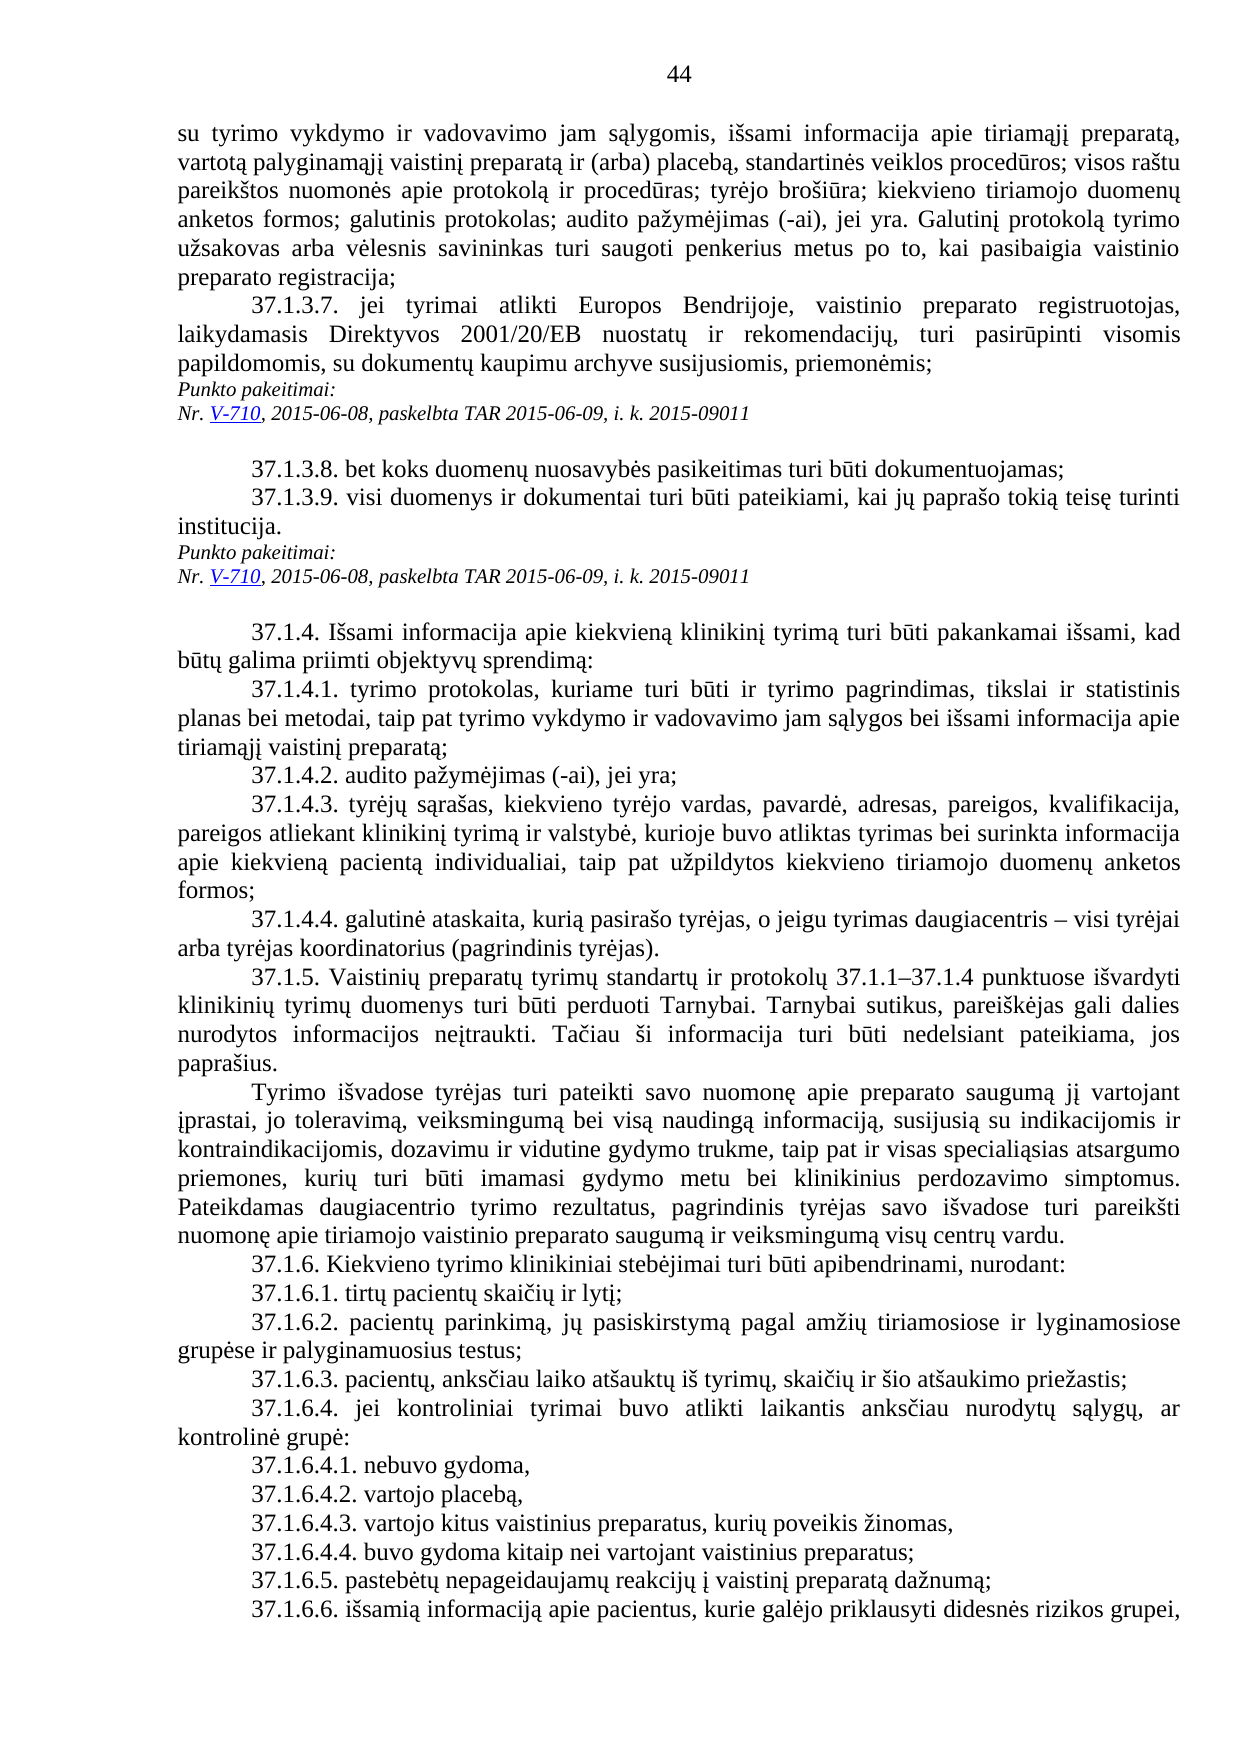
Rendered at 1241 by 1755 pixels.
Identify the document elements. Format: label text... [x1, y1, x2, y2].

text 37.1.4.2. audito pažymėjimas (-ai), jei yra; [177, 761, 1181, 789]
text 37.1.5. Vaistinių preparatų tyrimų standartų ir protokolų 37.1.1–37.1.4 punktuose išvardyti klinikinių tyrimų duomenys turi būti perduoti Tarnybai. Tarnybai sutikus, pareiškėjas gali dalies nurodytos informacijos neįtraukti. Tačiau ši informacija turi būti nedelsiant pateikiama, jos paprašius. [177, 962, 1181, 1077]
text 37.1.6.4.3. vartojo kitus vaistinius preparatus, kurių poveikis žinomas, [177, 1508, 1181, 1537]
text 37.1.6.4.4. buvo gydoma kitaip nei vartojant vaistinius preparatus; [177, 1537, 1181, 1566]
text 37.1.4.4. galutinė ataskaita, kurią pasirašo tyrėjas, o jeigu tyrimas daugiacentris – visi tyrėjai arba tyrėjas koordinatorius (pagrindinis tyrėjas). [177, 904, 1181, 962]
text 37.1.6.3. pacientų, anksčiau laiko atšauktų iš tyrimų, skaičių ir šio atšaukimo priežastis; [177, 1364, 1181, 1393]
text Tyrimo išvadose tyrėjas turi pateikti savo nuomonę apie preparato saugumą jį vartojant įprastai, jo toleravimą, veiksmingumą bei visą naudingą informaciją, susijusią su indikacijomis ir kontraindikacijomis, dozavimu ir vidutine gydymo trukme, taip pat ir visas specialiąsias atsargumo priemones, kurių turi būti imamasi gydymo metu bei klinikinius perdozavimo simptomus. Pateikdamas daugiacentrio tyrimo rezultatus, pagrindinis tyrėjas savo išvadose turi pareikšti nuomonę apie tiriamojo vaistinio preparato saugumą ir veiksmingumą visų centrų vardu. [177, 1077, 1181, 1249]
text 37.1.6.2. pacientų parinkimą, jų pasiskirstymą pagal amžių tiriamosiose ir lyginamosiose grupėse ir palyginamuosius testus; [177, 1307, 1181, 1364]
text Nr. V-710, 2015-06-08, paskelbta TAR 2015-06-09, i. k. 2015-09011 [177, 401, 1181, 425]
text 37.1.4.3. tyrėjų sąrašas, kiekvieno tyrėjo vardas, pavardė, adresas, pareigos, kvalifikacija, pareigos atliekant klinikinį tyrimą ir valstybė, kurioje buvo atliktas tyrimas bei surinkta informacija apie kiekvieną pacientą individualiai, taip pat užpildytos kiekvieno tiriamojo duomenų anketos formos; [177, 789, 1181, 904]
text 37.1.4. Išsami informacija apie kiekvieną klinikinį tyrimą turi būti pakankamai išsami, kad būtų galima priimti objektyvų sprendimą: [177, 617, 1181, 674]
text 37.1.3.9. visi duomenys ir dokumentai turi būti pateikiami, kai jų paprašo tokią teisę turinti institucija. [177, 482, 1181, 540]
text Punkto pakeitimai: [177, 377, 1181, 401]
text 37.1.6.5. pastebėtų nepageidaujamų reakcijų į vaistinį preparatą dažnumą; [177, 1566, 1181, 1594]
text Punkto pakeitimai: [177, 540, 1181, 564]
text Nr. V-710, 2015-06-08, paskelbta TAR 2015-06-09, i. k. 2015-09011 [177, 564, 1181, 588]
text 37.1.6.6. išsamią informaciją apie pacientus, kurie galėjo priklausyti didesnės rizikos grupei, [177, 1594, 1181, 1623]
text 37.1.6.4.1. nebuvo gydoma, [177, 1451, 1181, 1479]
text 37.1.3.8. bet koks duomenų nuosavybės pasikeitimas turi būti dokumentuojamas; [177, 454, 1181, 482]
text 37.1.4.1. tyrimo protokolas, kuriame turi būti ir tyrimo pagrindimas, tikslai ir statistinis planas bei metodai, taip pat tyrimo vykdymo ir vadovavimo jam sąlygos bei išsami informacija apie tiriamąjį vaistinį preparatą; [177, 674, 1181, 761]
text 37.1.6.4.2. vartojo placebą, [177, 1479, 1181, 1508]
text 37.1.6. Kiekvieno tyrimo klinikiniai stebėjimai turi būti apibendrinami, nurodant: [177, 1249, 1181, 1278]
text 37.1.6.1. tirtų pacientų skaičių ir lytį; [177, 1278, 1181, 1307]
text su tyrimo vykdymo ir vadovavimo jam sąlygomis, išsami informacija apie tiriamąjį preparatą, vartotą palyginamąjį vaistinį preparatą ir (arba) placebą, standartinės veiklos procedūros; visos raštu pareikštos nuomonės apie protokolą ir procedūras; tyrėjo brošiūra; kiekvieno tiriamojo duomenų anketos formos; galutinis protokolas; audito pažymėjimas (-ai), jei yra. Galutinį protokolą tyrimo užsakovas arba vėlesnis savininkas turi saugoti penkerius metus po to, kai pasibaigia vaistinio preparato registracija; [177, 118, 1181, 291]
text 37.1.6.4. jei kontroliniai tyrimai buvo atlikti laikantis anksčiau nurodytų sąlygų, ar kontrolinė grupė: [177, 1393, 1181, 1451]
text 37.1.3.7. jei tyrimai atlikti Europos Bendrijoje, vaistinio preparato registruotojas, laikydamasis Direktyvos 2001/20/EB nuostatų ir rekomendacijų, turi pasirūpinti visomis papildomomis, su dokumentų kaupimu archyve susijusiomis, priemonėmis; [177, 291, 1181, 377]
